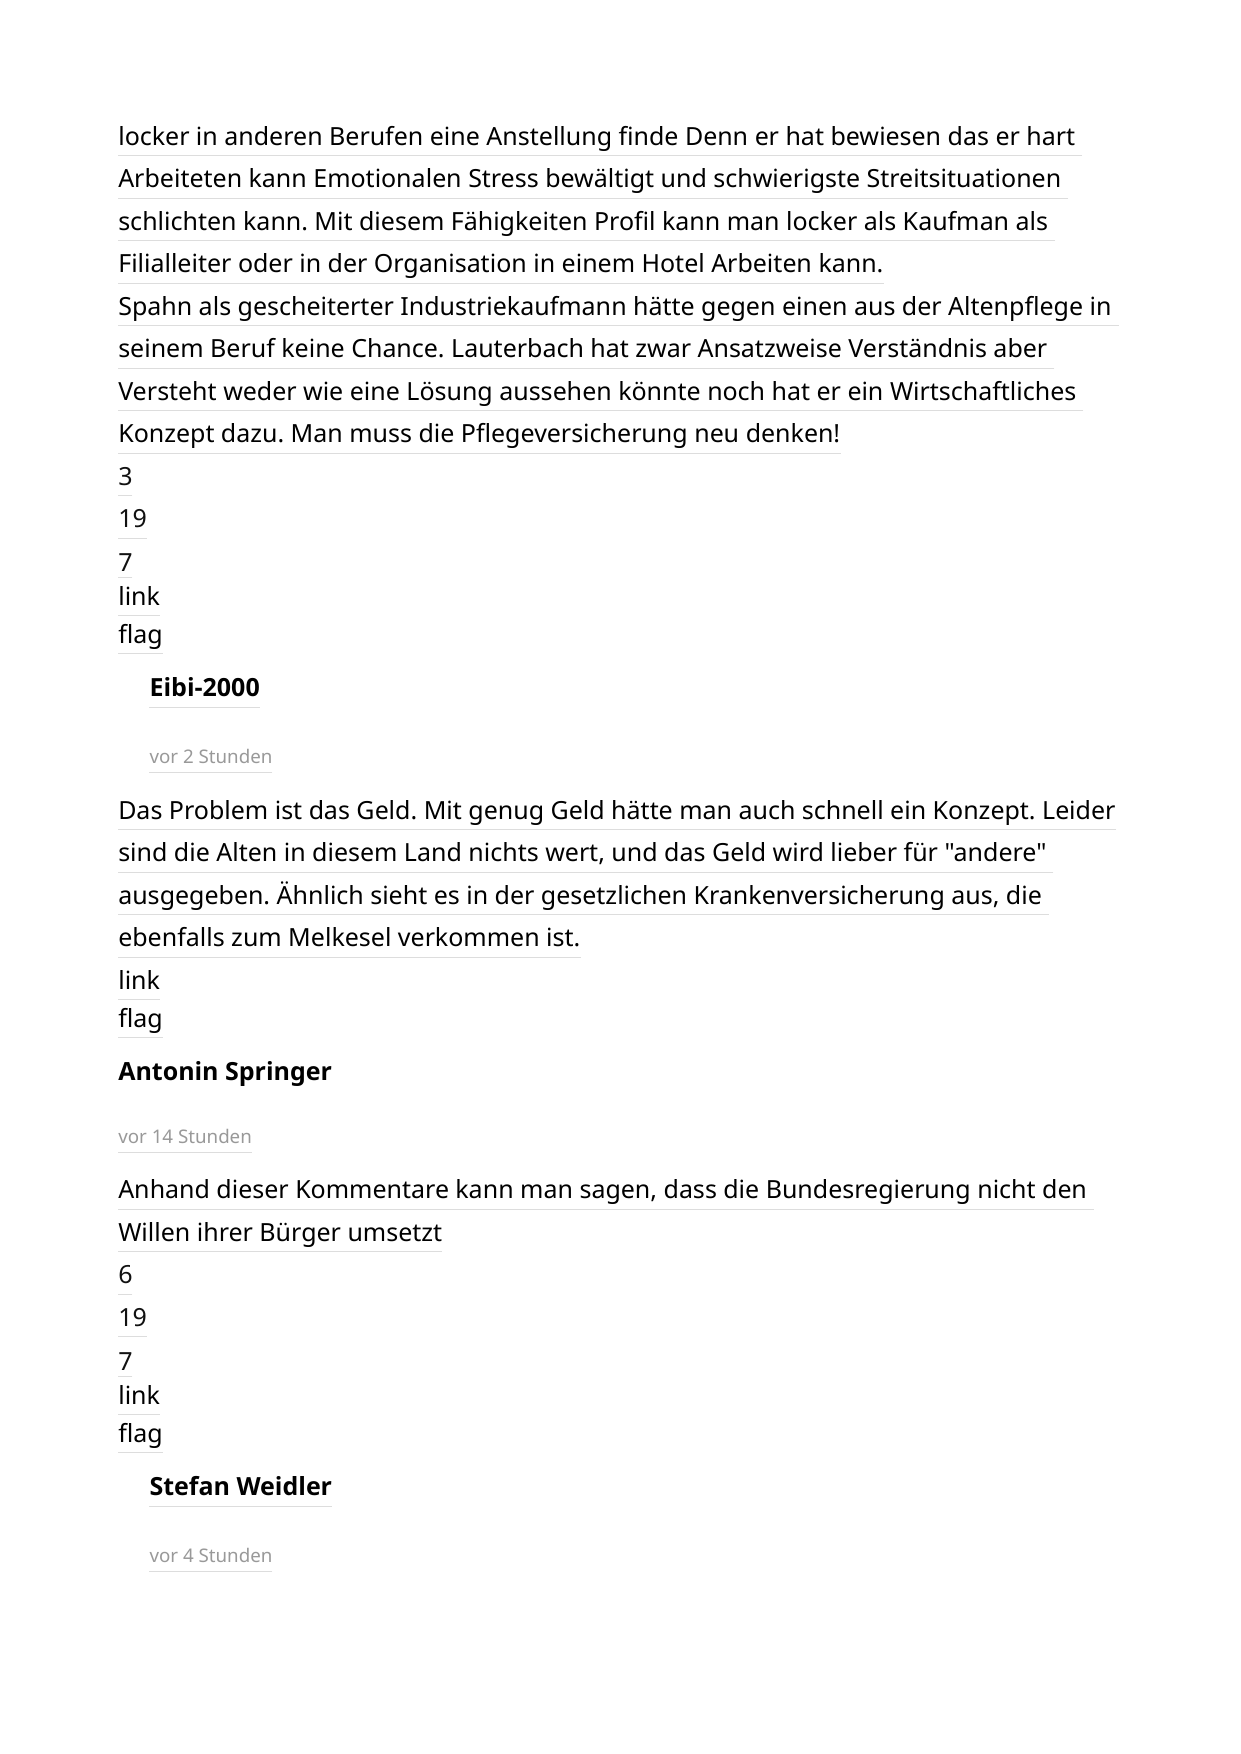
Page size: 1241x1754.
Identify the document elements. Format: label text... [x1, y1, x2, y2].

text vor 4 Stunden [149, 1543, 1117, 1572]
text 6 [118, 1257, 1122, 1295]
text vor 2 Stunden [149, 744, 1117, 773]
text 7 [118, 1342, 1122, 1377]
text Das Problem ist das Geld. Mit genug Geld hätte man auch schnell ein Konzept. Leider sind die Alten in diesem Land nichts wert, und das Geld wird lieber für "andere" ausgegeben. Ähnlich sieht es in der gesetzlichen Krankenversicherung aus, die ebenfalls zum Melkesel verkommen ist. [118, 792, 1122, 958]
text 19 [118, 1299, 1122, 1337]
text flag [118, 616, 1122, 654]
text Antonin Springer [118, 1054, 1122, 1088]
text locker in anderen Berufen eine Anstellung finde Denn er hat bewiesen das er hart Arbeiteten kann Emotionalen Stress bewältigt und schwierigste Streitsituationen schlichten kann. Mit diesem Fähigkeiten Profil kann man locker als Kaufman als Filialleiter oder in der Organisation in einem Hotel Arbeiten kann. Spahn als gescheiterter Industriekaufmann hätte gegen einen aus der Altenpflege in seinem Beruf keine Chance. Lauterbach hat zwar Ansatzweise Verständnis aber Versteht weder wie eine Lösung aussehen könnte noch hat er ein Wirtschaftliches Konzept dazu. Man muss die Pflegeversicherung neu denken! [118, 118, 1122, 454]
text 19 [118, 501, 1122, 539]
text flag [118, 1000, 1122, 1038]
text Stefan Weidler [149, 1469, 1122, 1507]
text link [118, 962, 1122, 1000]
text link [118, 578, 1122, 616]
text Eibi-2000 [149, 670, 1122, 708]
text Anhand dieser Kommentare kann man sagen, dass die Bundesregierung nicht den Willen ihrer Bürger umsetzt [118, 1172, 1122, 1252]
text link [118, 1377, 1122, 1415]
text 3 [118, 458, 1122, 496]
text flag [118, 1415, 1122, 1453]
text vor 14 Stunden [118, 1123, 1117, 1153]
text 7 [118, 543, 1122, 578]
